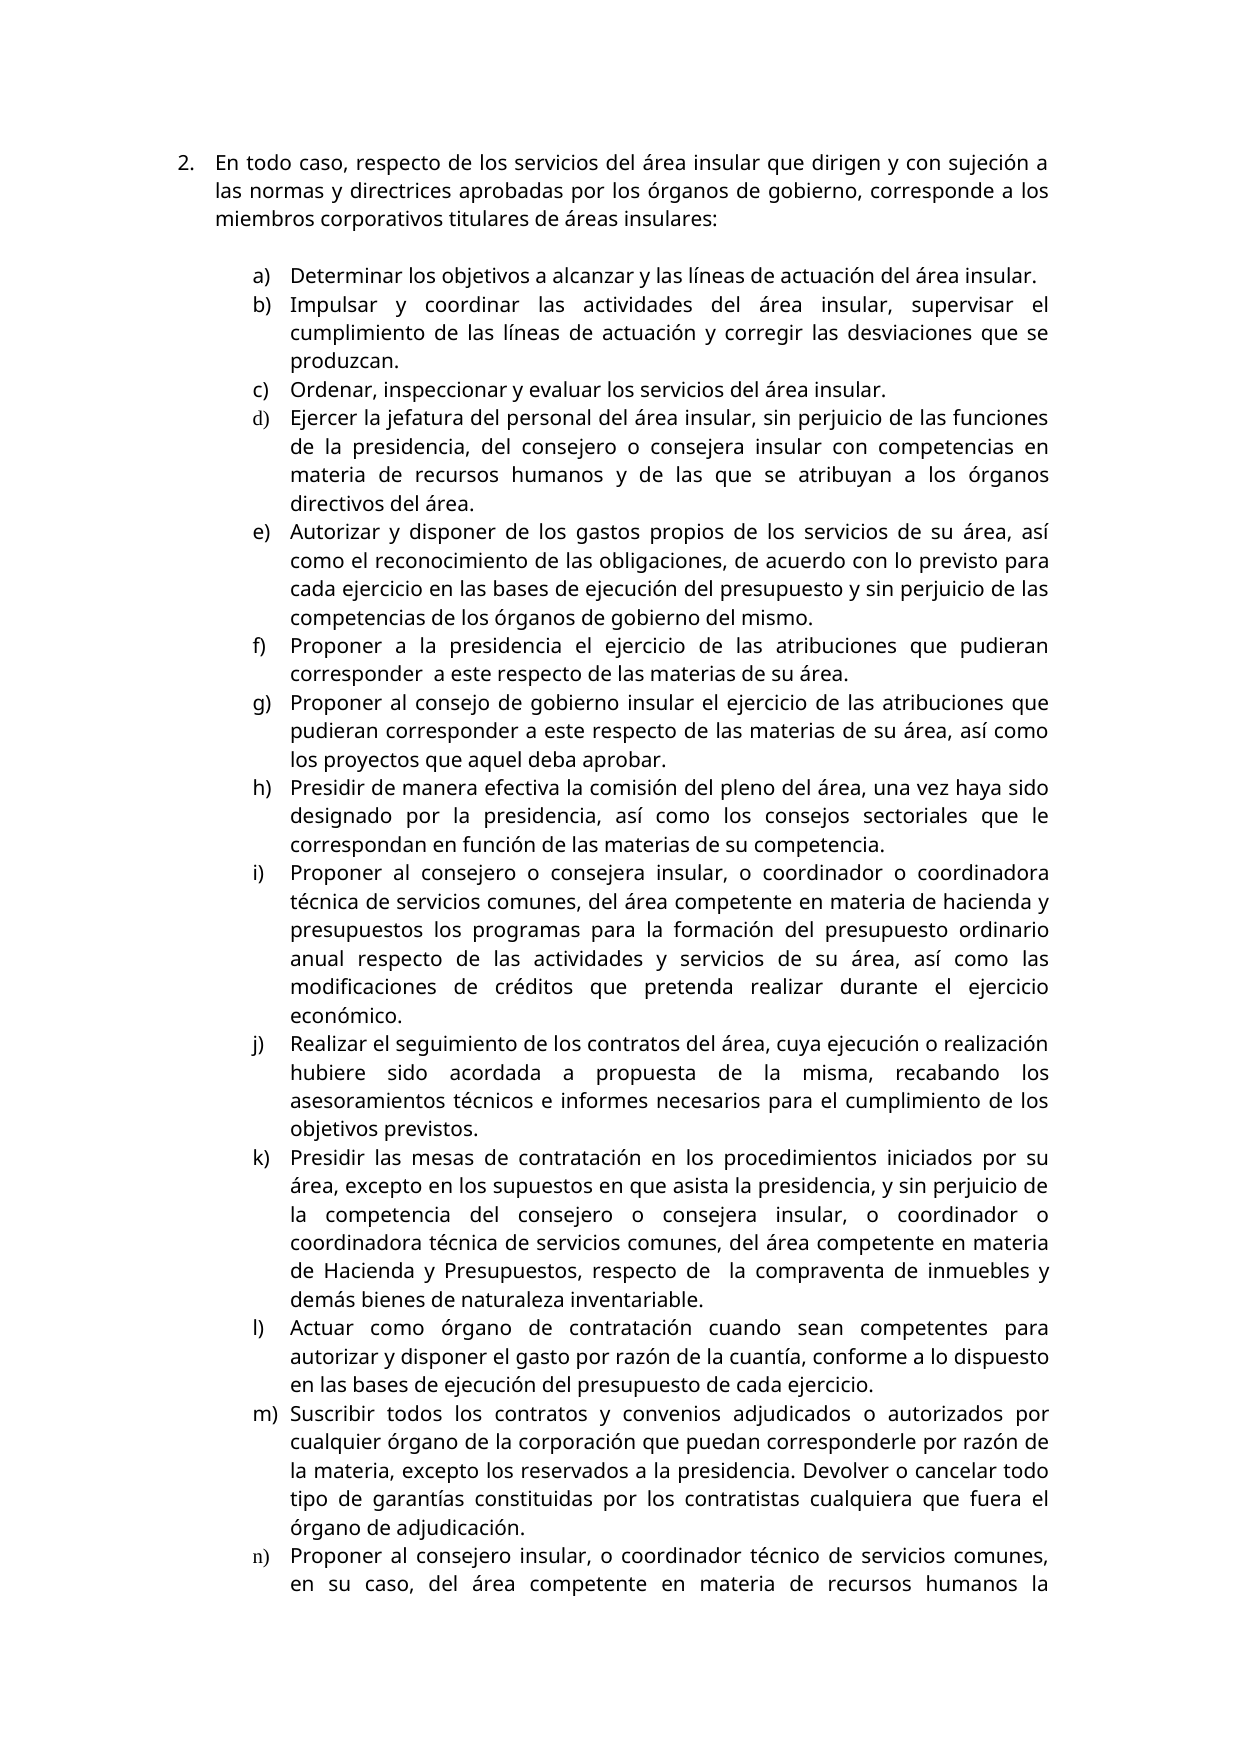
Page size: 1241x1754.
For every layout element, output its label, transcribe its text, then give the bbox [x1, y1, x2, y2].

list Presidir las mesas de contratación en los procedimientos iniciados por su área, excepto en los supuestos en que asista la presidencia, y sin perjuicio de la competencia del consejero o consejera insular, o coordinador o coordinadora técnica de servicios comunes, del área competente en materia de Hacienda y Presupuestos, respecto de la compraventa de inmuebles y demás bienes de naturaleza inventariable. [252, 1143, 1050, 1313]
list Actuar como órgano de contratación cuando sean competentes para autorizar y disponer el gasto por razón de la cuantía, conforme a lo dispuesto en las bases de ejecución del presupuesto de cada ejercicio. [252, 1313, 1050, 1399]
list Proponer al consejero o consejera insular, o coordinador o coordinadora técnica de servicios comunes, del área competente en materia de hacienda y presupuestos los programas para la formación del presupuesto ordinario anual respecto de las actividades y servicios de su área, así como las modificaciones de créditos que pretenda realizar durante el ejercicio económico. [252, 858, 1050, 1029]
list Proponer a la presidencia el ejercicio de las atribuciones que pudieran corresponder a este respecto de las materias de su área. [252, 631, 1050, 688]
list Impulsar y coordinar las actividades del área insular, supervisar el cumplimiento de las líneas de actuación y corregir las desviaciones que se produzcan. [252, 290, 1050, 375]
list Ordenar, inspeccionar y evaluar los servicios del área insular. [252, 375, 1050, 403]
list Presidir de manera efectiva la comisión del pleno del área, una vez haya sido designado por la presidencia, así como los consejos sectoriales que le correspondan en función de las materias de su competencia. [252, 773, 1050, 858]
list Autorizar y disponer de los gastos propios de los servicios de su área, así como el reconocimiento de las obligaciones, de acuerdo con lo previsto para cada ejercicio en las bases de ejecución del presupuesto y sin perjuicio de las competencias de los órganos de gobierno del mismo. [252, 517, 1050, 631]
list Proponer al consejero insular, o coordinador técnico de servicios comunes, en su caso, del área competente en materia de recursos humanos la [252, 1541, 1050, 1598]
list Proponer al consejo de gobierno insular el ejercicio de las atribuciones que pudieran corresponder a este respecto de las materias de su área, así como los proyectos que aquel deba aprobar. [252, 688, 1050, 773]
list En todo caso, respecto de los servicios del área insular que dirigen y con sujeción a las normas y directrices aprobadas por los órganos de gobierno, corresponde a los miembros corporativos titulares de áreas insulares: [177, 148, 1050, 233]
list Determinar los objetivos a alcanzar y las líneas de actuación del área insular. [252, 261, 1050, 290]
list Realizar el seguimiento de los contratos del área, cuya ejecución o realización hubiere sido acordada a propuesta de la misma, recabando los asesoramientos técnicos e informes necesarios para el cumplimiento de los objetivos previstos. [252, 1029, 1050, 1143]
list Suscribir todos los contratos y convenios adjudicados o autorizados por cualquier órgano de la corporación que puedan corresponderle por razón de la materia, excepto los reservados a la presidencia. Devolver o cancelar todo tipo de garantías constituidas por los contratistas cualquiera que fuera el órgano de adjudicación. [252, 1399, 1050, 1541]
list Ejercer la jefatura del personal del área insular, sin perjuicio de las funciones de la presidencia, del consejero o consejera insular con competencias en materia de recursos humanos y de las que se atribuyan a los órganos directivos del área. [252, 403, 1050, 517]
